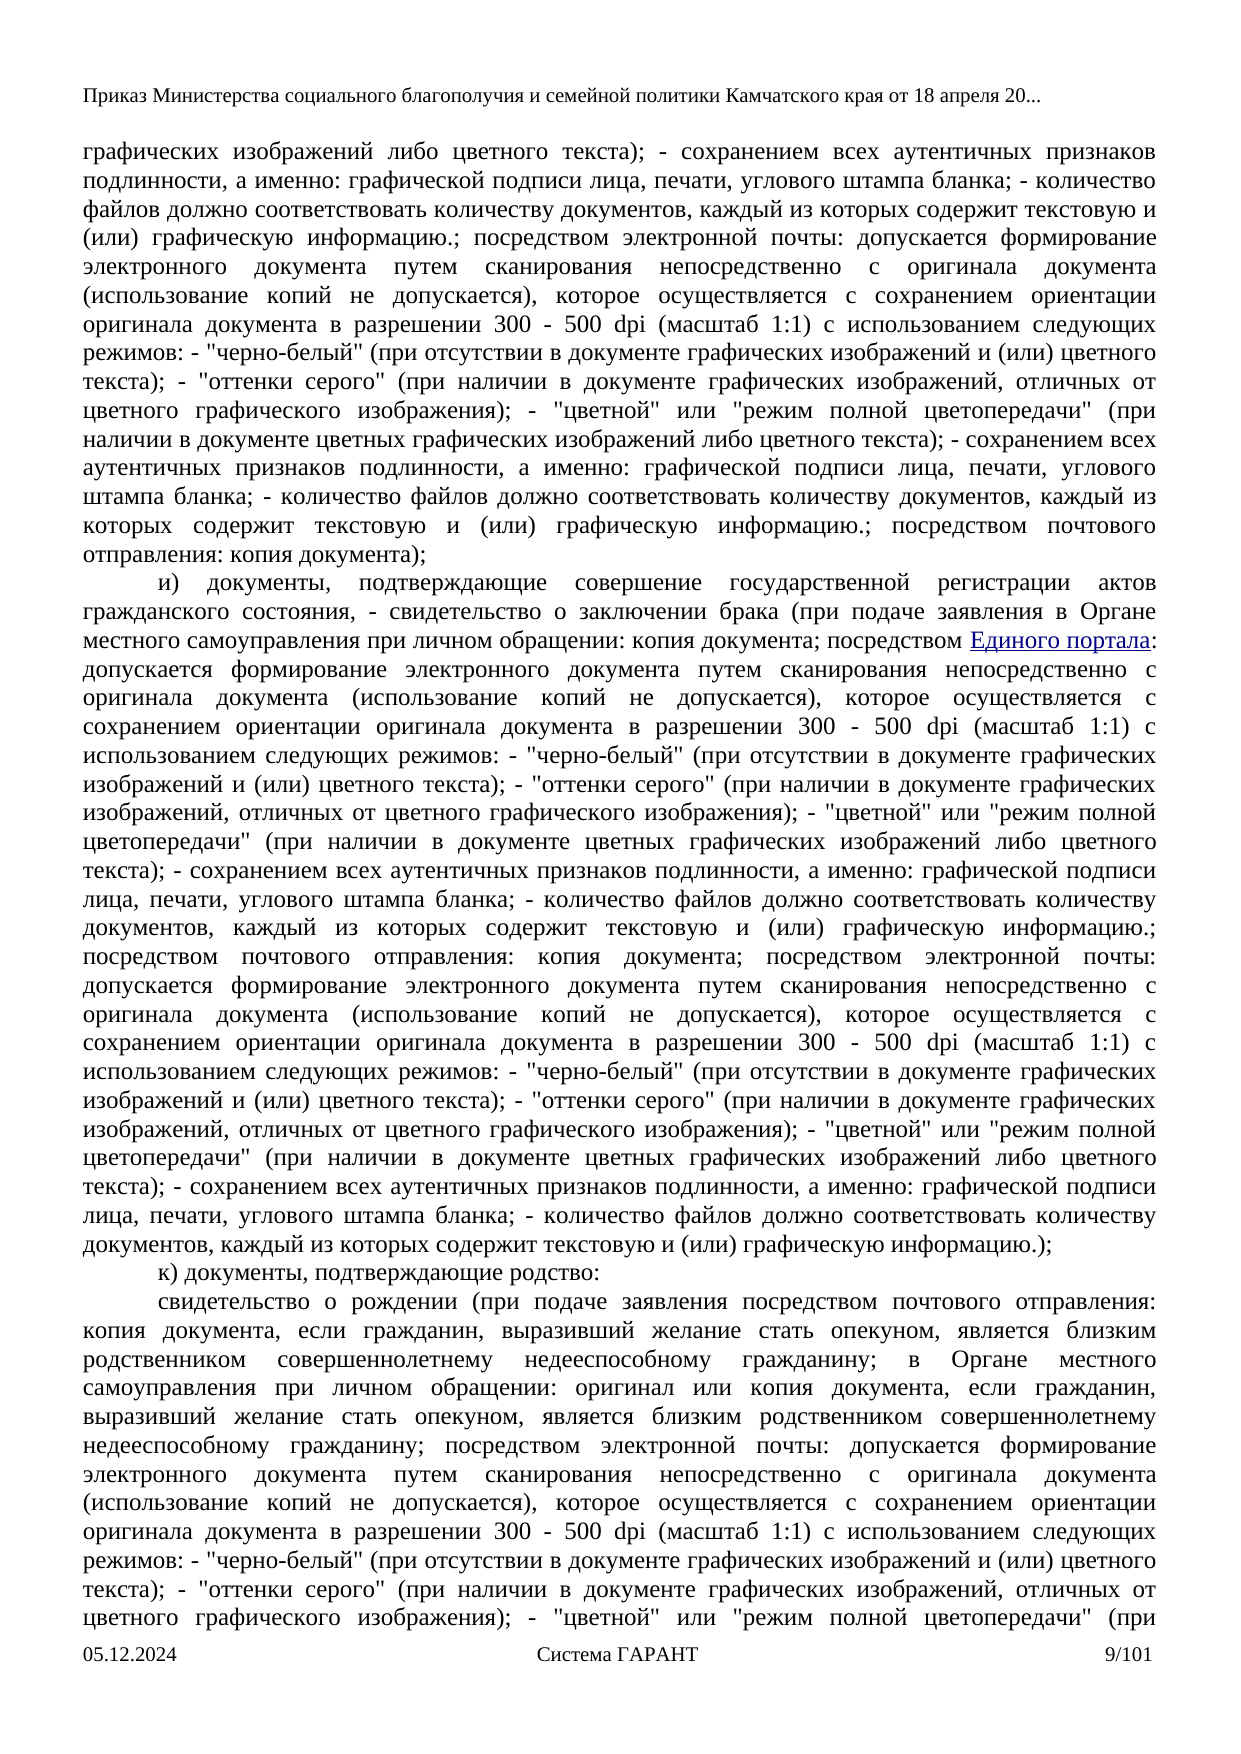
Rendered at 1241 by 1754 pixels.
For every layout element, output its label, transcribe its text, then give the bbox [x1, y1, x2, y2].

text свидетельство о рождении (при подаче заявления посредством почтового отправления: копия документа, если гражданин, выразивший желание стать опекуном, является близким родственником совершеннолетнему недееспособному гражданину; в Органе местного самоуправления при личном обращении: оригинал или копия документа, если гражданин, выразивший желание стать опекуном, является близким родственником совершеннолетнему недееспособному гражданину; посредством электронной почты: допускается формирование электронного документа путем сканирования непосредственно с оригинала документа (использование копий не допускается), которое осуществляется с сохранением ориентации оригинала документа в разрешении 300 - 500 dpi (масштаб 1:1) с использованием следующих режимов: - "черно-белый" (при отсутствии в документе графических изображений и (или) цветного текста); - "оттенки серого" (при наличии в документе графических изображений, отличных от цветного графического изображения); - "цветной" или "режим полной цветопередачи" (при [83, 1286, 1157, 1631]
text к) документы, подтверждающие родство: [83, 1257, 1157, 1286]
text графических изображений либо цветного текста); - сохранением всех аутентичных признаков подлинности, а именно: графической подписи лица, печати, углового штампа бланка; - количество файлов должно соответствовать количеству документов, каждый из которых содержит текстовую и (или) графическую информацию.; посредством электронной почты: допускается формирование электронного документа путем сканирования непосредственно с оригинала документа (использование копий не допускается), которое осуществляется с сохранением ориентации оригинала документа в разрешении 300 - 500 dpi (масштаб 1:1) с использованием следующих режимов: - "черно-белый" (при отсутствии в документе графических изображений и (или) цветного текста); - "оттенки серого" (при наличии в документе графических изображений, отличных от цветного графического изображения); - "цветной" или "режим полной цветопередачи" (при наличии в документе цветных графических изображений либо цветного текста); - сохранением всех аутентичных признаков подлинности, а именно: графической подписи лица, печати, углового штампа бланка; - количество файлов должно соответствовать количеству документов, каждый из которых содержит текстовую и (или) графическую информацию.; посредством почтового отправления: копия документа); [83, 136, 1157, 567]
text и) документы, подтверждающие совершение государственной регистрации актов гражданского состояния, - свидетельство о заключении брака (при подаче заявления в Органе местного самоуправления при личном обращении: копия документа; посредством Единого портала: допускается формирование электронного документа путем сканирования непосредственно с оригинала документа (использование копий не допускается), которое осуществляется с сохранением ориентации оригинала документа в разрешении 300 - 500 dpi (масштаб 1:1) с использованием следующих режимов: - "черно-белый" (при отсутствии в документе графических изображений и (или) цветного текста); - "оттенки серого" (при наличии в документе графических изображений, отличных от цветного графического изображения); - "цветной" или "режим полной цветопередачи" (при наличии в документе цветных графических изображений либо цветного текста); - сохранением всех аутентичных признаков подлинности, а именно: графической подписи лица, печати, углового штампа бланка; - количество файлов должно соответствовать количеству документов, каждый из которых содержит текстовую и (или) графическую информацию.; посредством почтового отправления: копия документа; посредством электронной почты: допускается формирование электронного документа путем сканирования непосредственно с оригинала документа (использование копий не допускается), которое осуществляется с сохранением ориентации оригинала документа в разрешении 300 - 500 dpi (масштаб 1:1) с использованием следующих режимов: - "черно-белый" (при отсутствии в документе графических изображений и (или) цветного текста); - "оттенки серого" (при наличии в документе графических изображений, отличных от цветного графического изображения); - "цветной" или "режим полной цветопередачи" (при наличии в документе цветных графических изображений либо цветного текста); - сохранением всех аутентичных признаков подлинности, а именно: графической подписи лица, печати, углового штампа бланка; - количество файлов должно соответствовать количеству документов, каждый из которых содержит текстовую и (или) графическую информацию.); [83, 567, 1157, 1257]
